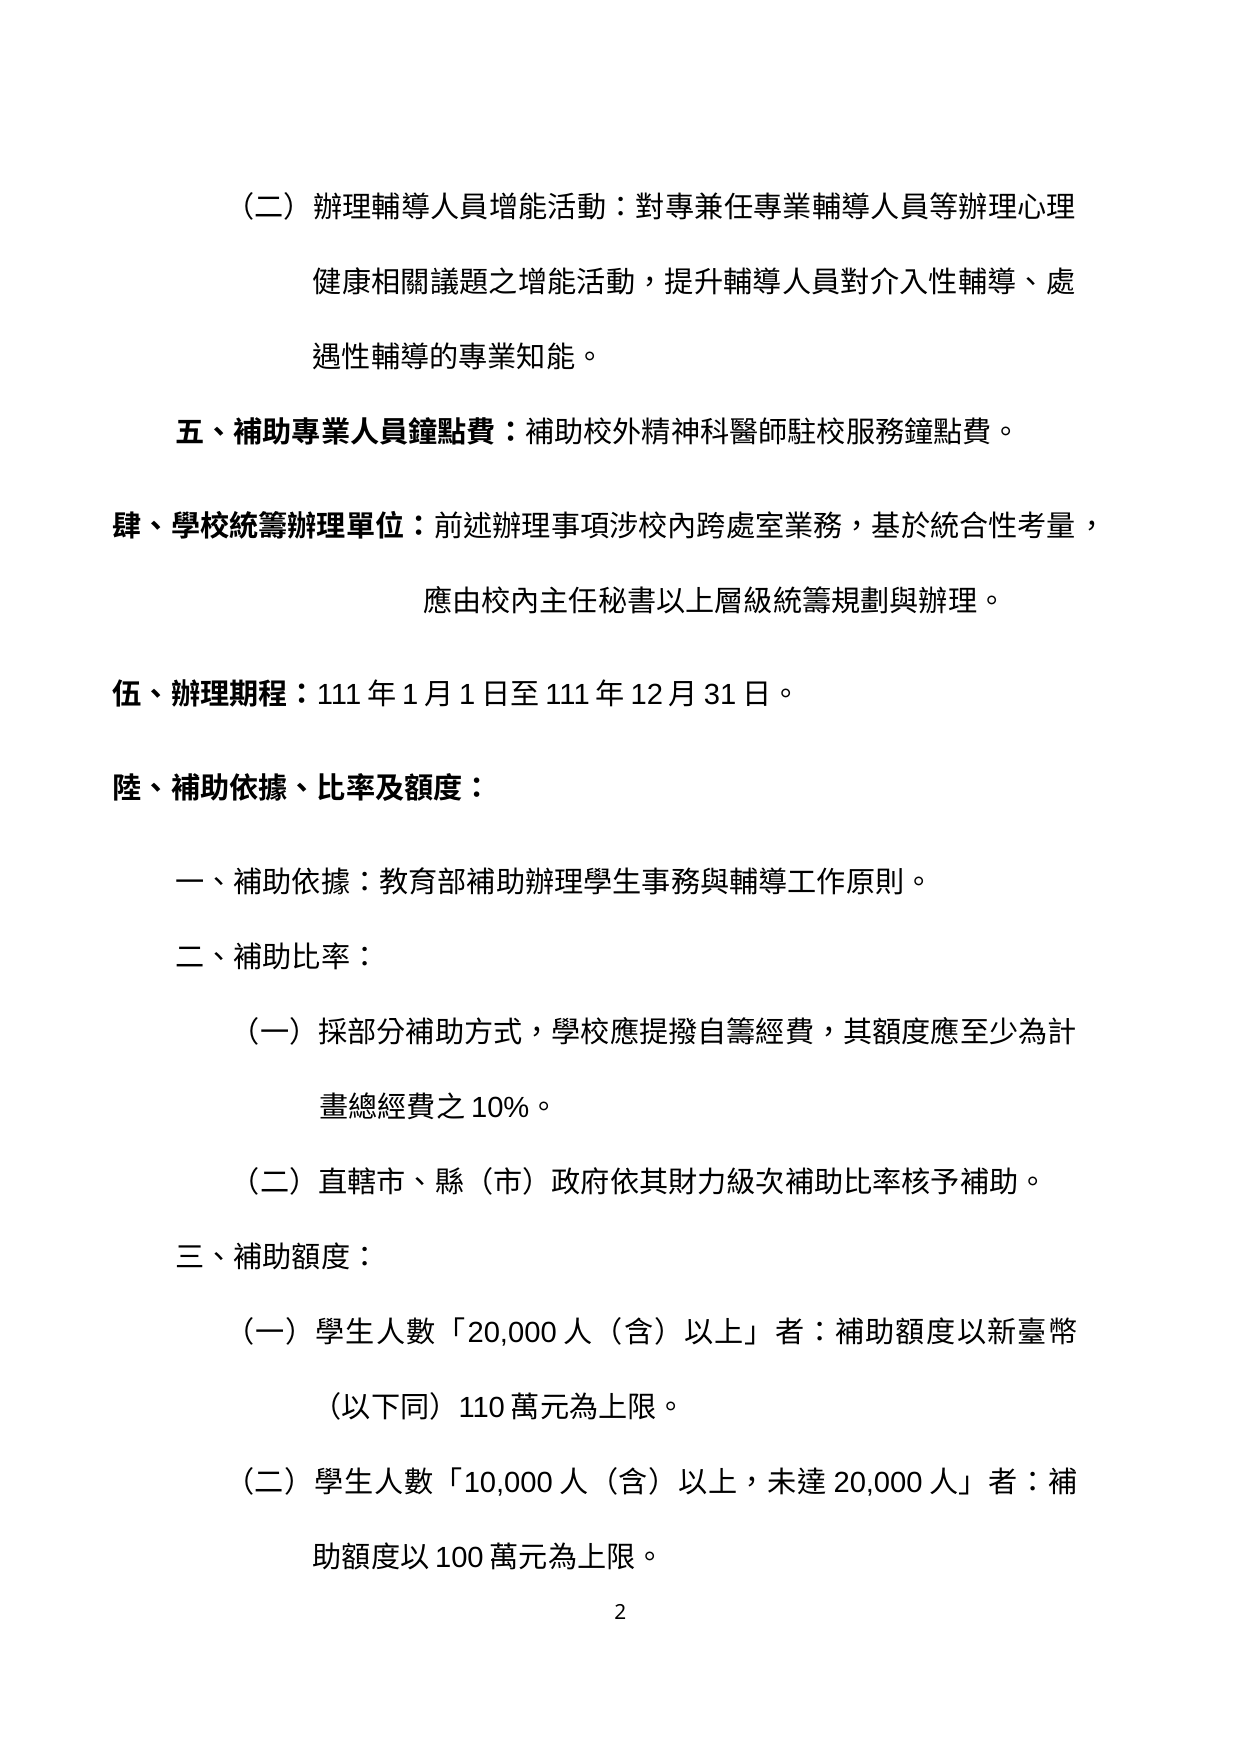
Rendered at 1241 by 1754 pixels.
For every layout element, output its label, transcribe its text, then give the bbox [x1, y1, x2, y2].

text 三、補助額度： [175, 1211, 1077, 1286]
text 一、補助依據：教育部補助辦理學生事務與輔導工作原則。 [175, 836, 1077, 911]
text 陸、補助依據、比率及額度： [112, 742, 1077, 817]
text 二、補助比率： [175, 911, 1077, 986]
text 肆、學校統籌辦理單位：前述辦理事項涉校內跨處室業務，基於統合性考量，應由校內主任秘書以上層級統籌規劃與辦理。 [112, 479, 1077, 629]
text （二）辦理輔導人員增能活動：對專兼任專業輔導人員等辦理心理健康相關議題之增能活動，提升輔導人員對介入性輔導、處遇性輔導的專業知能。 [225, 161, 1077, 386]
text （一）學生人數「20,000人（含）以上」者：補助額度以新臺幣（以下同）110萬元為上限。 [225, 1286, 1077, 1436]
text （一）採部分補助方式，學校應提撥自籌經費，其額度應至少為計畫總經費之10%。 [231, 986, 1077, 1136]
text 五、補助專業人員鐘點費：補助校外精神科醫師駐校服務鐘點費。 [175, 386, 1077, 461]
text （二）直轄市、縣（市）政府依其財力級次補助比率核予補助。 [231, 1136, 1077, 1211]
text 伍、辦理期程：111年1月1日至111年12月31日。 [112, 648, 1077, 723]
text （二）學生人數「10,000人（含）以上，未達20,000人」者：補助額度以100萬元為上限。 [225, 1436, 1077, 1586]
